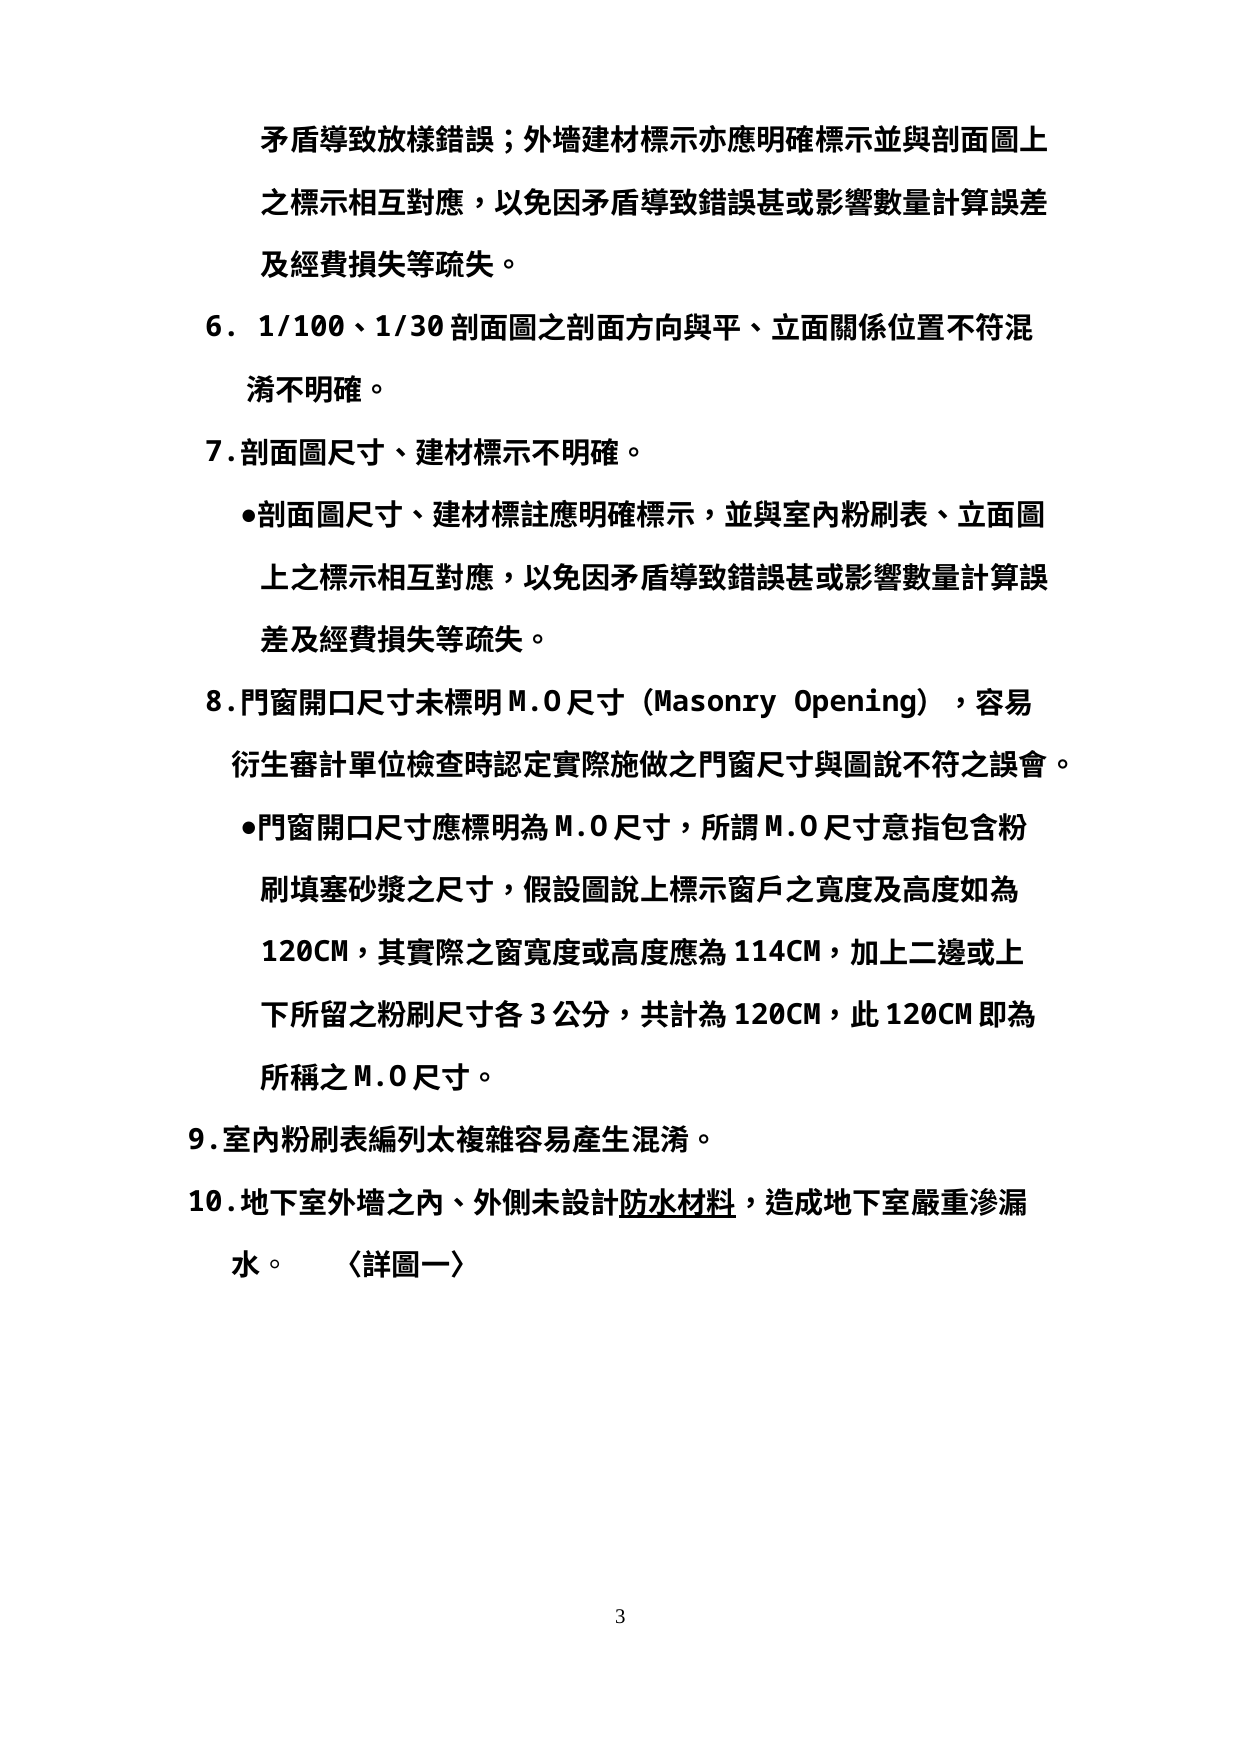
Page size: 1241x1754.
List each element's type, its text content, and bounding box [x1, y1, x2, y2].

text 8.門窗開口尺寸未標明M.O尺寸（Masonry Opening），容易衍生審計單位檢查時認定實際施做之門窗尺寸與圖說不符之誤會。 [187, 659, 1053, 784]
text 7.剖面圖尺寸、建材標示不明確。 [187, 409, 1053, 471]
text 6. 1/100、1/30剖面圖之剖面方向與平、立面關係位置不符混淆不明確。 [187, 284, 1053, 409]
text 矛盾導致放樣錯誤；外墻建材標示亦應明確標示並與剖面圖上之標示相互對應，以免因矛盾導致錯誤甚或影響數量計算誤差及經費損失等疏失。 [187, 96, 1053, 284]
text 9.室內粉刷表編列太複雜容易產生混淆。 [187, 1096, 1053, 1159]
text 10.地下室外墻之內、外側未設計防水材料，造成地下室嚴重滲漏水。 〈詳圖一〉 [187, 1159, 1053, 1284]
text ●門窗開口尺寸應標明為M.O尺寸，所謂M.O尺寸意指包含粉刷填塞砂漿之尺寸，假設圖說上標示窗戶之寬度及高度如為120CM，其實際之窗寬度或高度應為114CM，加上二邊或上下所留之粉刷尺寸各3公分，共計為120CM，此120CM即為所稱之M.O尺寸。 [187, 784, 1053, 1096]
text ●剖面圖尺寸、建材標註應明確標示，並與室內粉刷表、立面圖上之標示相互對應，以免因矛盾導致錯誤甚或影響數量計算誤差及經費損失等疏失。 [187, 471, 1053, 659]
